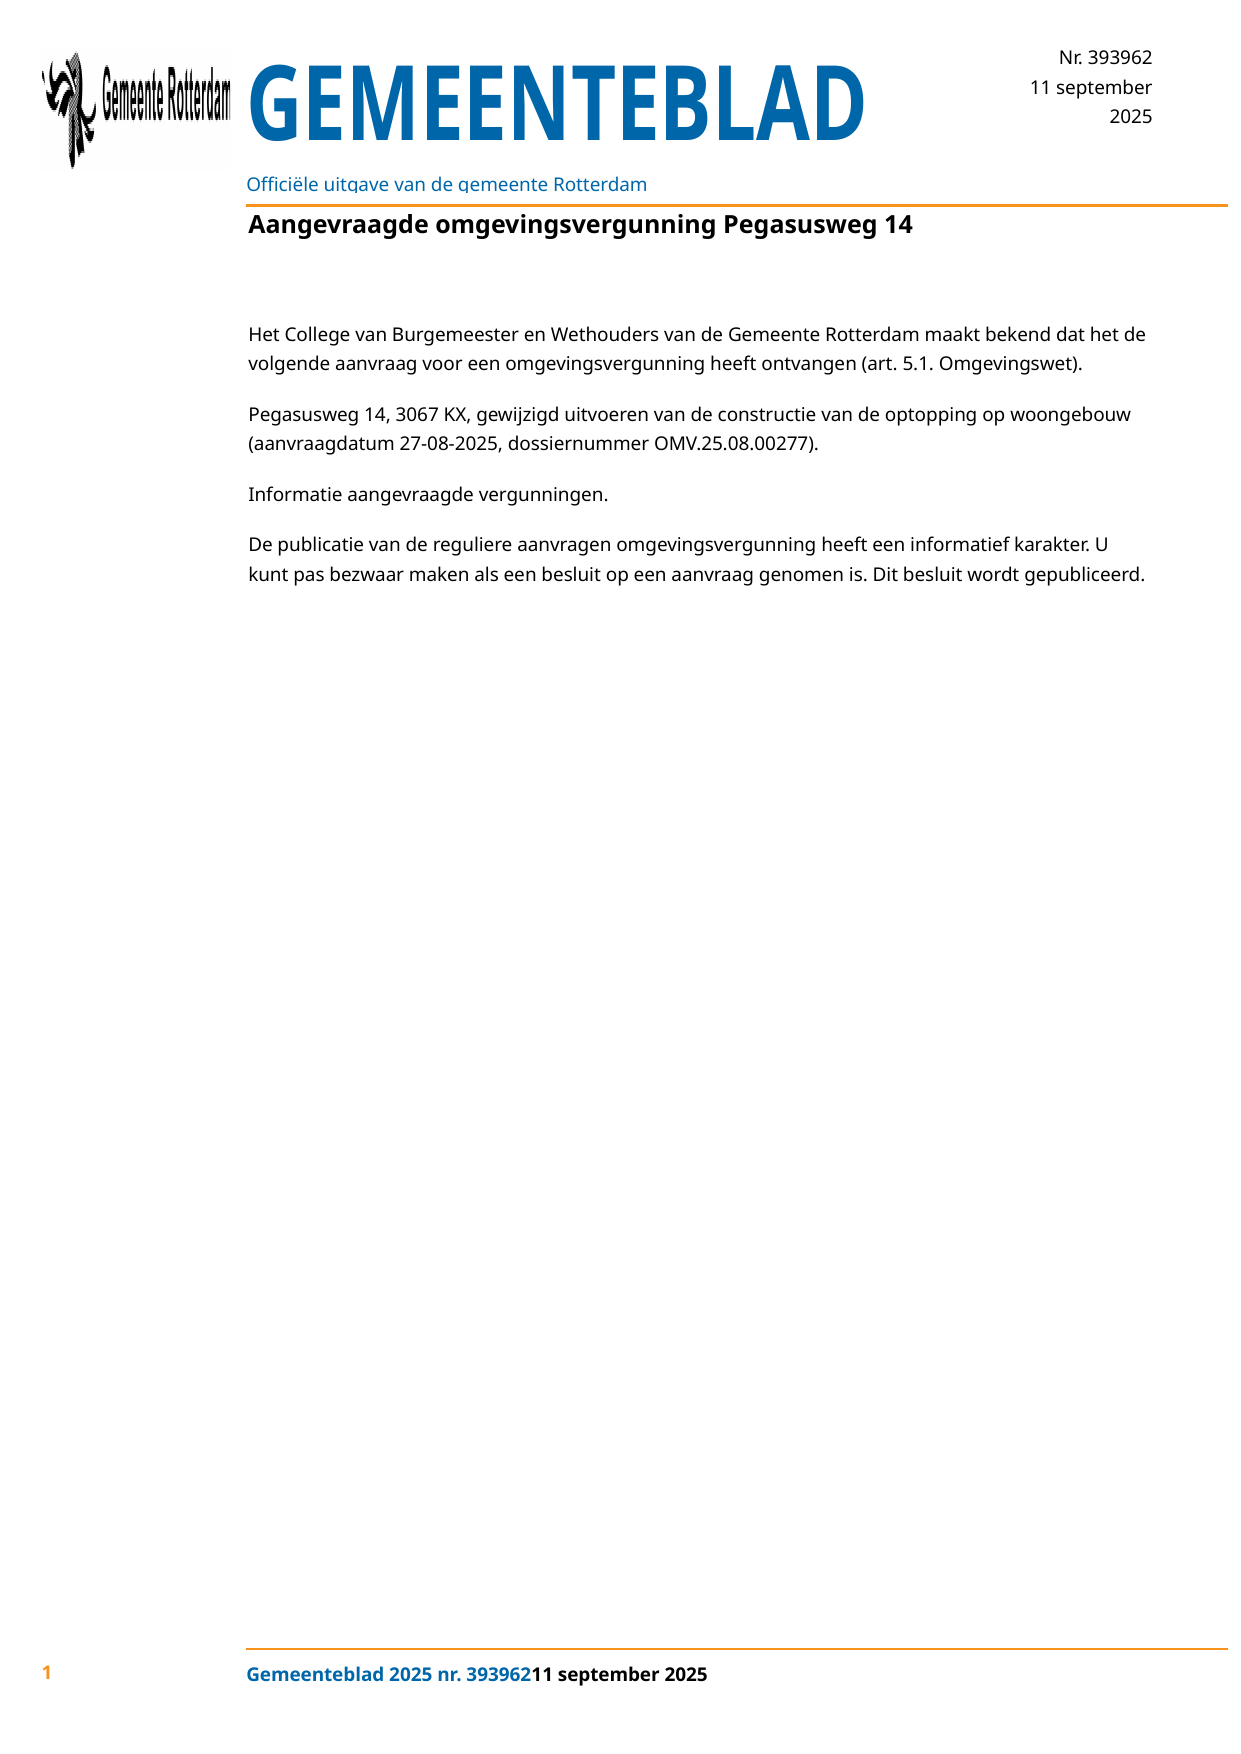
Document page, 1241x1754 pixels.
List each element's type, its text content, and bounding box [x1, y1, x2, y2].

text Pegasusweg 14, 3067 KX, gewijzigd uitvoeren van de constructie van de optopping op woongebouw (aanvraagdatum 27-08-2025, dossiernummer OMV.25.08.00277). [248, 401, 1152, 456]
text Het College van Burgemeester en Wethouders van de Gemeente Rotterdam maakt bekend dat het de volgende aanvraag voor een omgevingsvergunning heeft ontvangen (art. 5.1. Omgevingswet). [248, 321, 1152, 376]
text Informatie aangevraagde vergunningen. [248, 481, 1152, 506]
text De publicatie van de reguliere aanvragen omgevingsvergunning heeft een informatief karakter. U kunt pas bezwaar maken als een besluit op een aanvraag genomen is. Dit besluit wordt gepubliceerd. [248, 531, 1152, 586]
text Aangevraagde omgevingsvergunning Pegasusweg 14 [248, 207, 1152, 241]
picture [41, 47, 231, 172]
